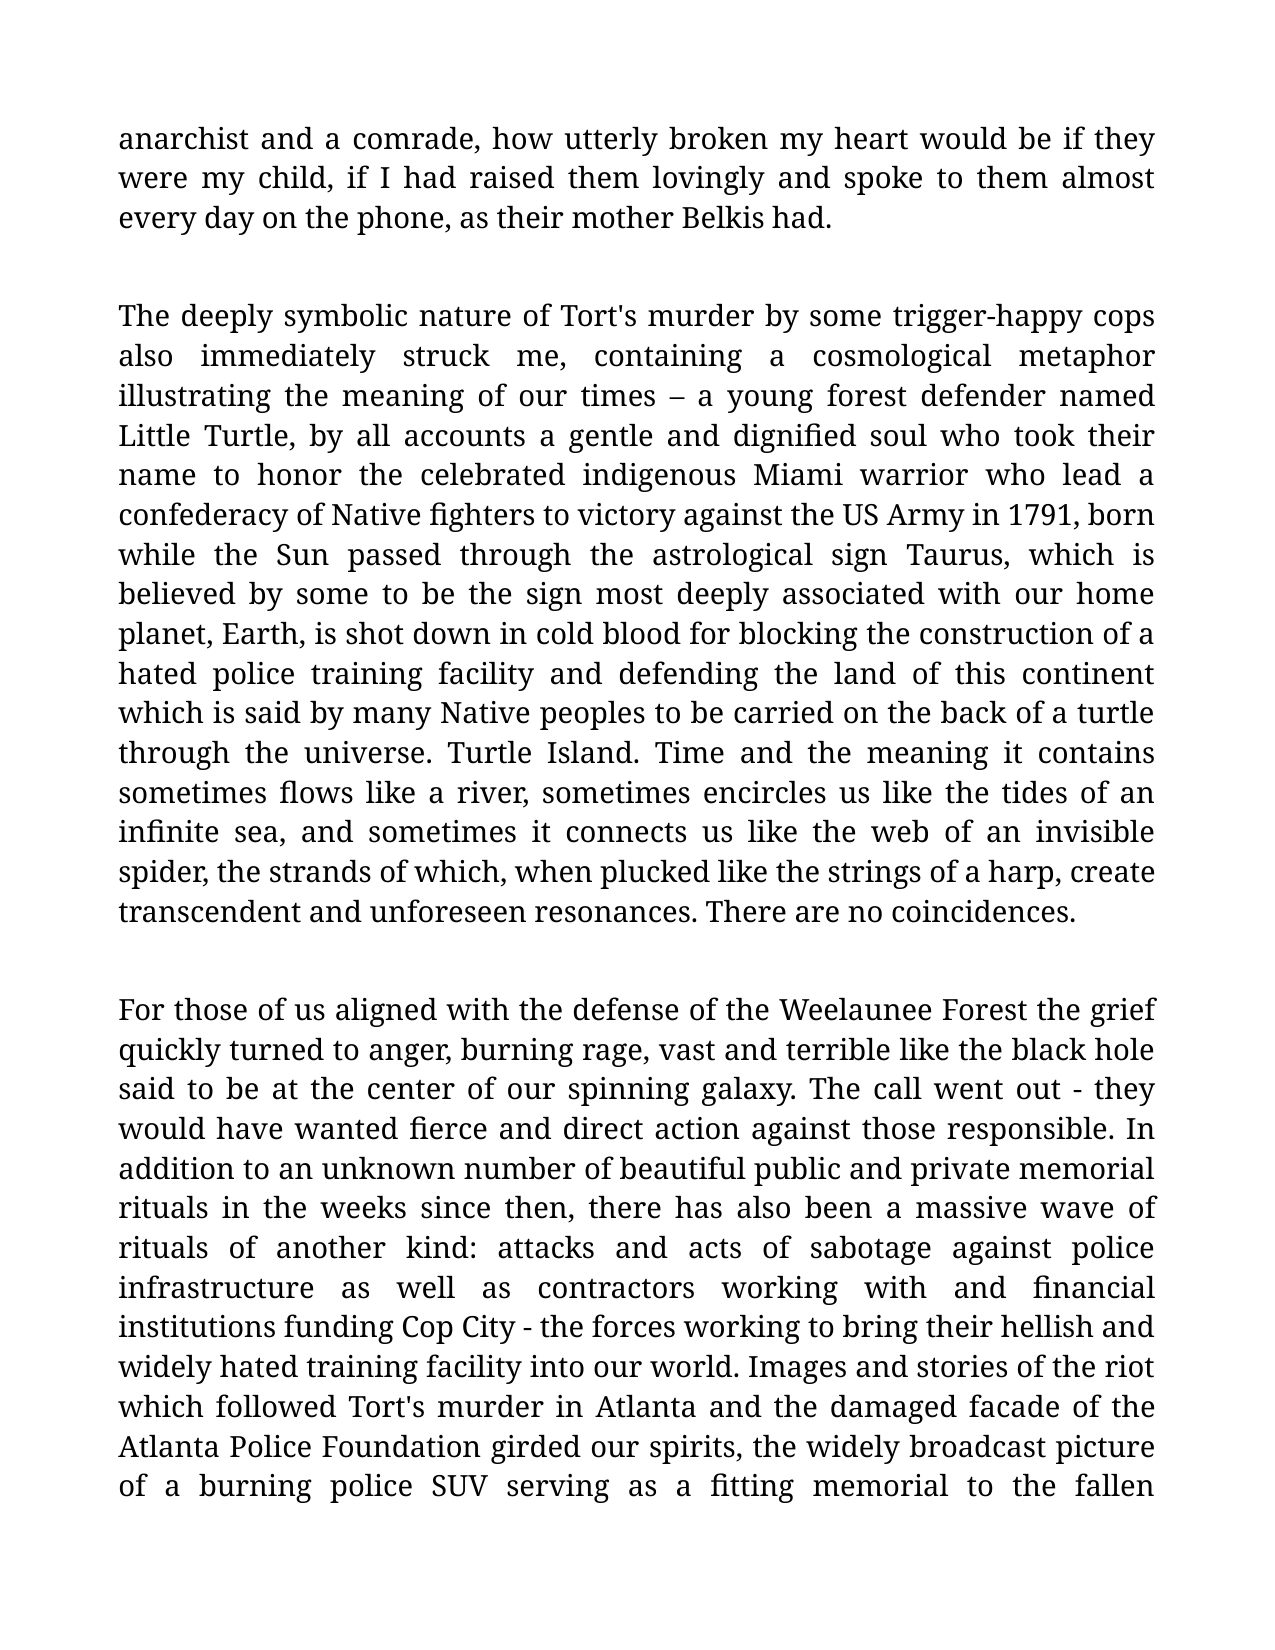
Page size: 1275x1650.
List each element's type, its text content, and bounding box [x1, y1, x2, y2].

text For those of us aligned with the defense of the Weelaunee Forest the grief quickly turned to anger, burning rage, vast and terrible like the black hole said to be at the center of our spinning galaxy. The call went out - they would have wanted fierce and direct action against those responsible. In addition to an unknown number of beautiful public and private memorial rituals in the weeks since then, there has also been a massive wave of rituals of another kind: attacks and acts of sabotage against police infrastructure as well as contractors working with and financial institutions funding Cop City - the forces working to bring their hellish and widely hated training facility into our world. Images and stories of the riot which followed Tort's murder in Atlanta and the damaged facade of the Atlanta Police Foundation girded our spirits, the widely broadcast picture of a burning police SUV serving as a fitting memorial to the fallen [118, 989, 1157, 1505]
text The deeply symbolic nature of Tort's murder by some trigger-happy cops also immediately struck me, containing a cosmological metaphor illustrating the meaning of our times – a young forest defender named Little Turtle, by all accounts a gentle and dignified soul who took their name to honor the celebrated indigenous Miami warrior who lead a confederacy of Native fighters to victory against the US Army in 1791, born while the Sun passed through the astrological sign Taurus, which is believed by some to be the sign most deeply associated with our home planet, Earth, is shot down in cold blood for blocking the construction of a hated police training facility and defending the land of this continent which is said by many Native peoples to be carried on the back of a turtle through the universe. Turtle Island. Time and the meaning it contains sometimes flows like a river, sometimes encircles us like the tides of an infinite sea, and sometimes it connects us like the web of an invisible spider, the strands of which, when plucked like the strings of a harp, create transcendent and unforeseen resonances. There are no coincidences. [118, 296, 1157, 931]
text anarchist and a comrade, how utterly broken my heart would be if they were my child, if I had raised them lovingly and spoke to them almost every day on the phone, as their mother Belkis had. [118, 118, 1157, 237]
